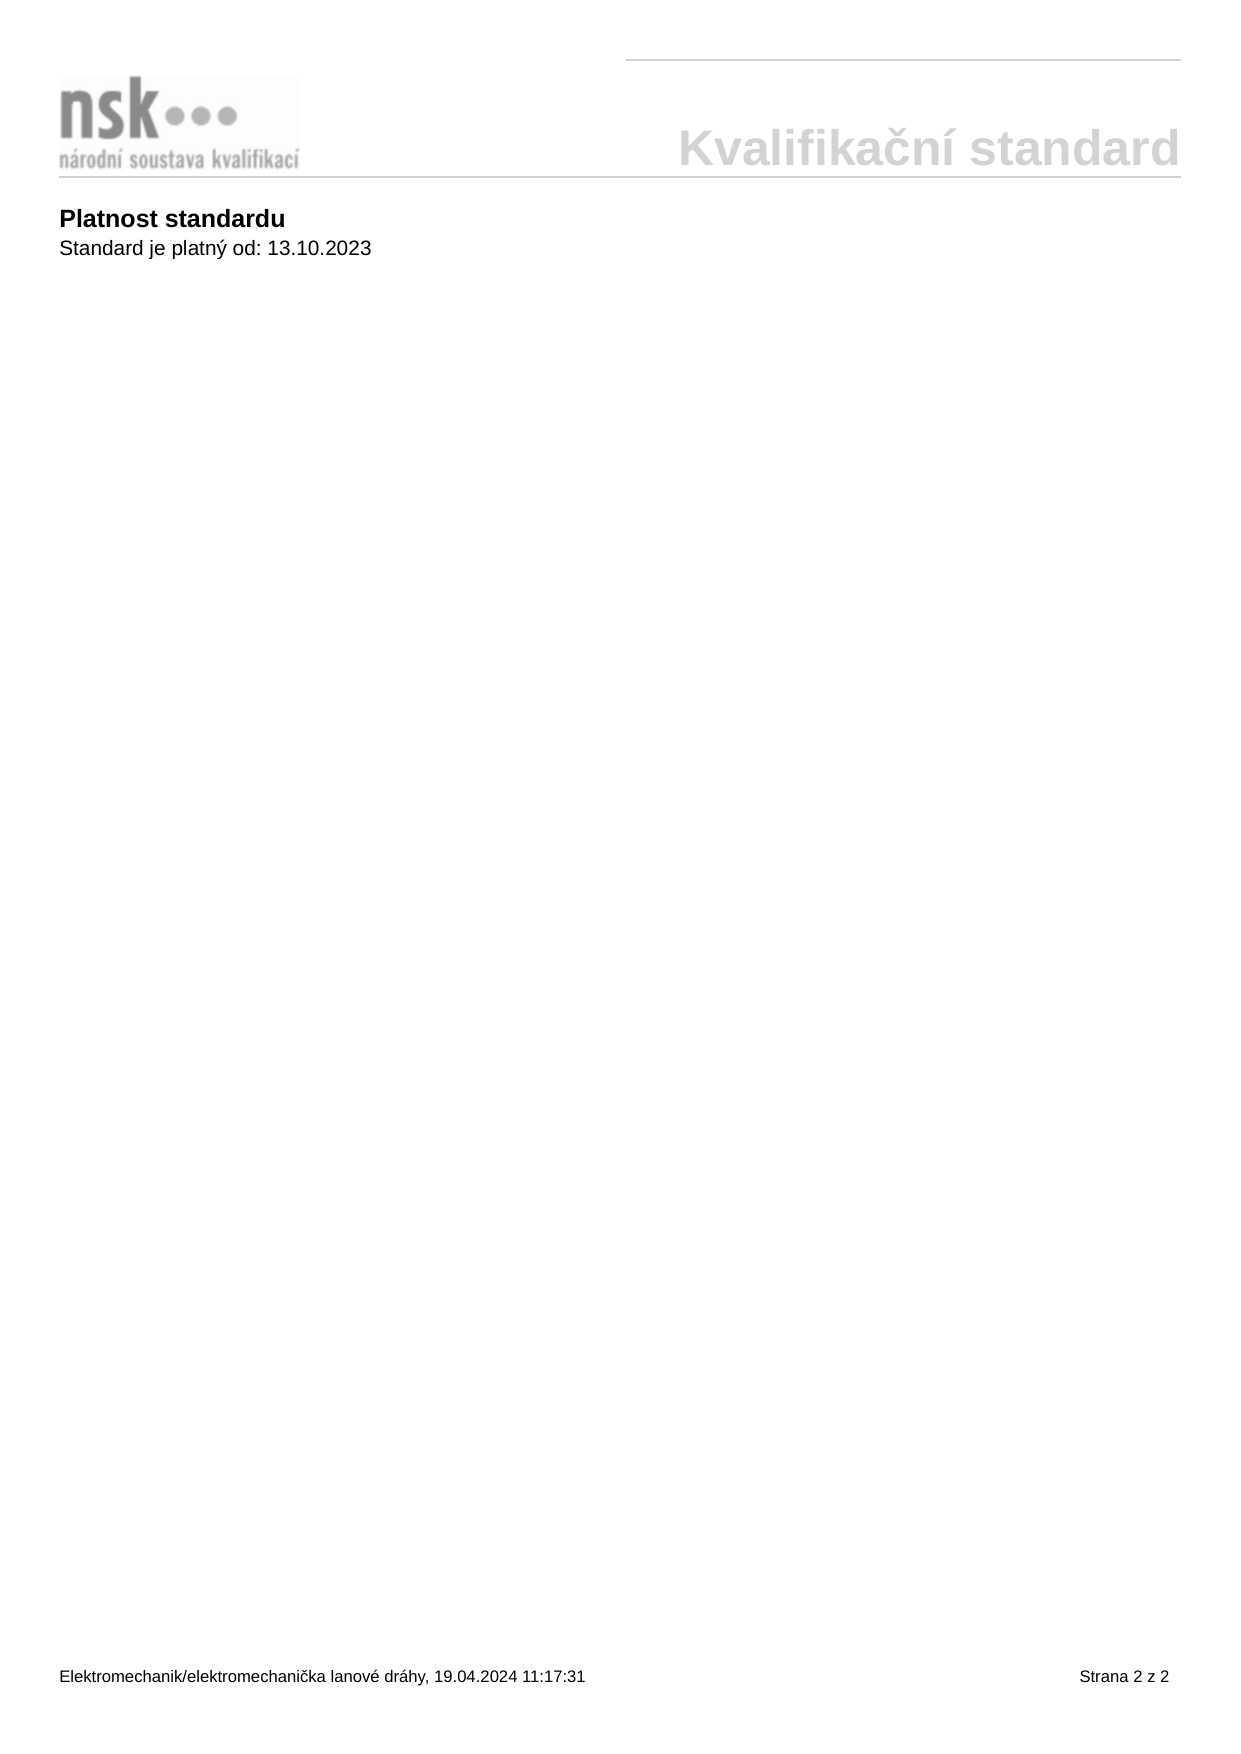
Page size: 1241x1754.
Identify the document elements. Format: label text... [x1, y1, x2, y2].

table_cell [862, 194, 1093, 200]
table_cell [484, 259, 620, 559]
table_cell [59, 1159, 483, 1409]
table_cell [862, 559, 1093, 859]
table_cell [59, 259, 483, 559]
table_cell Platnost standardu [59, 200, 1181, 236]
table_cell Standard je platný od: 13.10.2023 [59, 236, 1181, 259]
table_cell [626, 859, 862, 1159]
table_cell [484, 559, 620, 859]
table_cell [484, 171, 620, 176]
table_cell [59, 859, 483, 1159]
table_cell [59, 171, 483, 176]
table_cell [1093, 194, 1169, 200]
picture [58, 59, 621, 171]
table_cell [1169, 559, 1181, 859]
table_cell [620, 259, 626, 559]
table_cell [1169, 194, 1181, 200]
table_cell [59, 178, 1181, 194]
table_cell [620, 859, 626, 1159]
table_cell [1093, 1409, 1169, 1658]
table_cell [1169, 1159, 1181, 1409]
table_cell [620, 1159, 626, 1409]
table_cell [484, 859, 620, 1159]
table_cell [626, 259, 862, 559]
table_cell [862, 1409, 1093, 1658]
table_cell [484, 1159, 620, 1409]
table_cell Strana 2 z 2 [862, 1658, 1169, 1694]
table_cell [59, 559, 483, 859]
table_cell [626, 1159, 862, 1409]
table_cell [1169, 1409, 1181, 1658]
table_cell [1093, 259, 1169, 559]
table_cell [862, 859, 1093, 1159]
table_cell [626, 1409, 862, 1658]
table_cell [1169, 259, 1181, 559]
table_cell [1093, 1159, 1169, 1409]
table_cell [862, 259, 1093, 559]
table_cell Elektromechanik/elektromechanička lanové dráhy, 19.04.2024 11:17:31 [59, 1658, 862, 1694]
table_cell [1169, 859, 1181, 1159]
table_cell [484, 1409, 620, 1658]
table_cell [1093, 859, 1169, 1159]
table_cell [620, 559, 626, 859]
table_cell [620, 1409, 626, 1658]
table_cell [484, 194, 620, 200]
table_cell [1169, 1658, 1181, 1694]
table_cell [626, 194, 862, 200]
table_cell [621, 59, 626, 170]
table_cell Kvalifikační standard [626, 61, 1181, 176]
table_cell [626, 559, 862, 859]
table_cell [1093, 559, 1169, 859]
table_cell [59, 1409, 483, 1658]
table_cell [59, 194, 483, 200]
table_cell [862, 1159, 1093, 1409]
